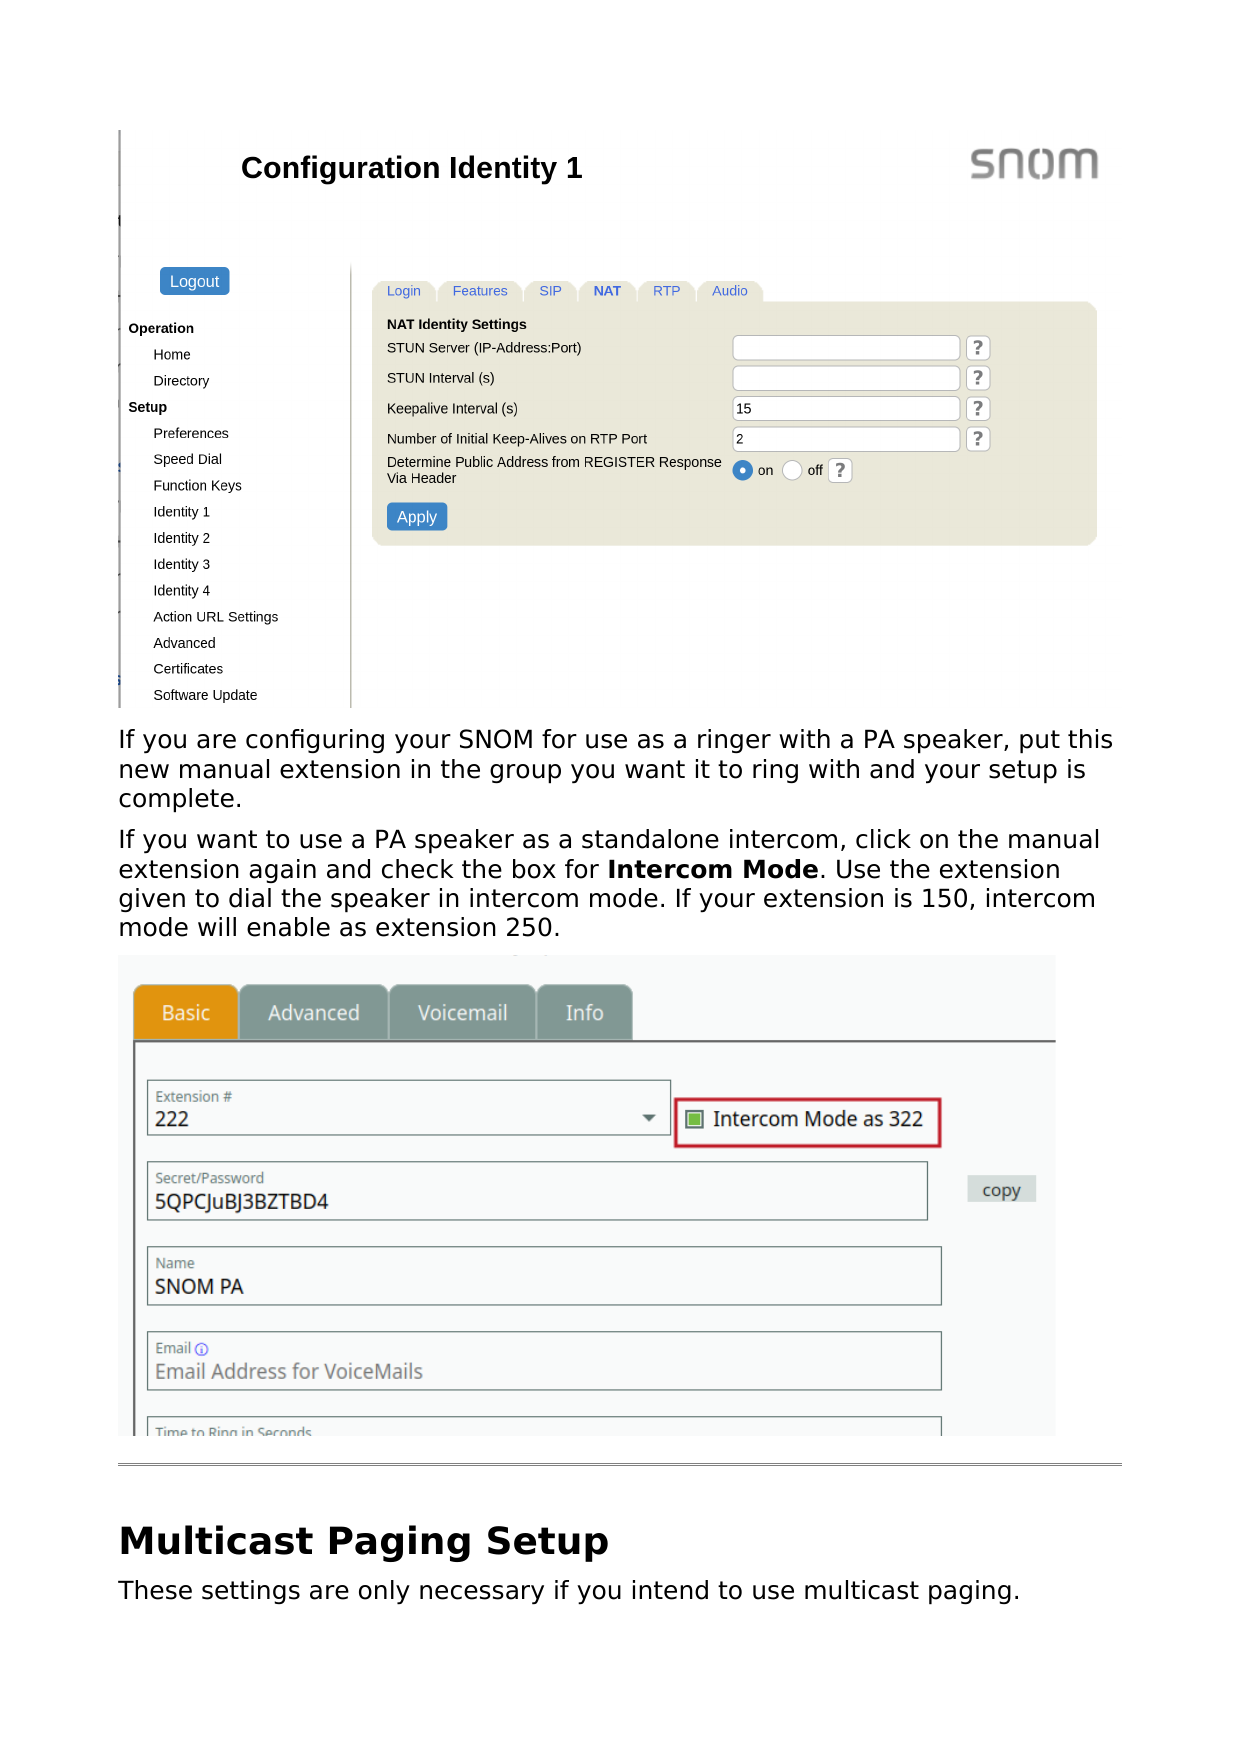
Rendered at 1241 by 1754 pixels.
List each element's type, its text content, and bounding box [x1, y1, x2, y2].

picture [118, 130, 1123, 708]
text These settings are only necessary if you intend to use multicast paging. [118, 1576, 1122, 1605]
subtitle Multicast Paging Setup [118, 1520, 1122, 1563]
text If you are configuring your SNOM for use as a ringer with a PA speaker, put this new manual extension in the group you want it to ring with and your setup is complete. [118, 726, 1122, 813]
picture [118, 955, 1056, 1436]
text If you want to use a PA speaker as a standalone intercom, click on the manual extension again and check the box for Intercom Mode. Use the extension given to dial the speaker in intercom mode. If your extension is 150, intercom mode will enable as extension 250. [118, 826, 1122, 942]
